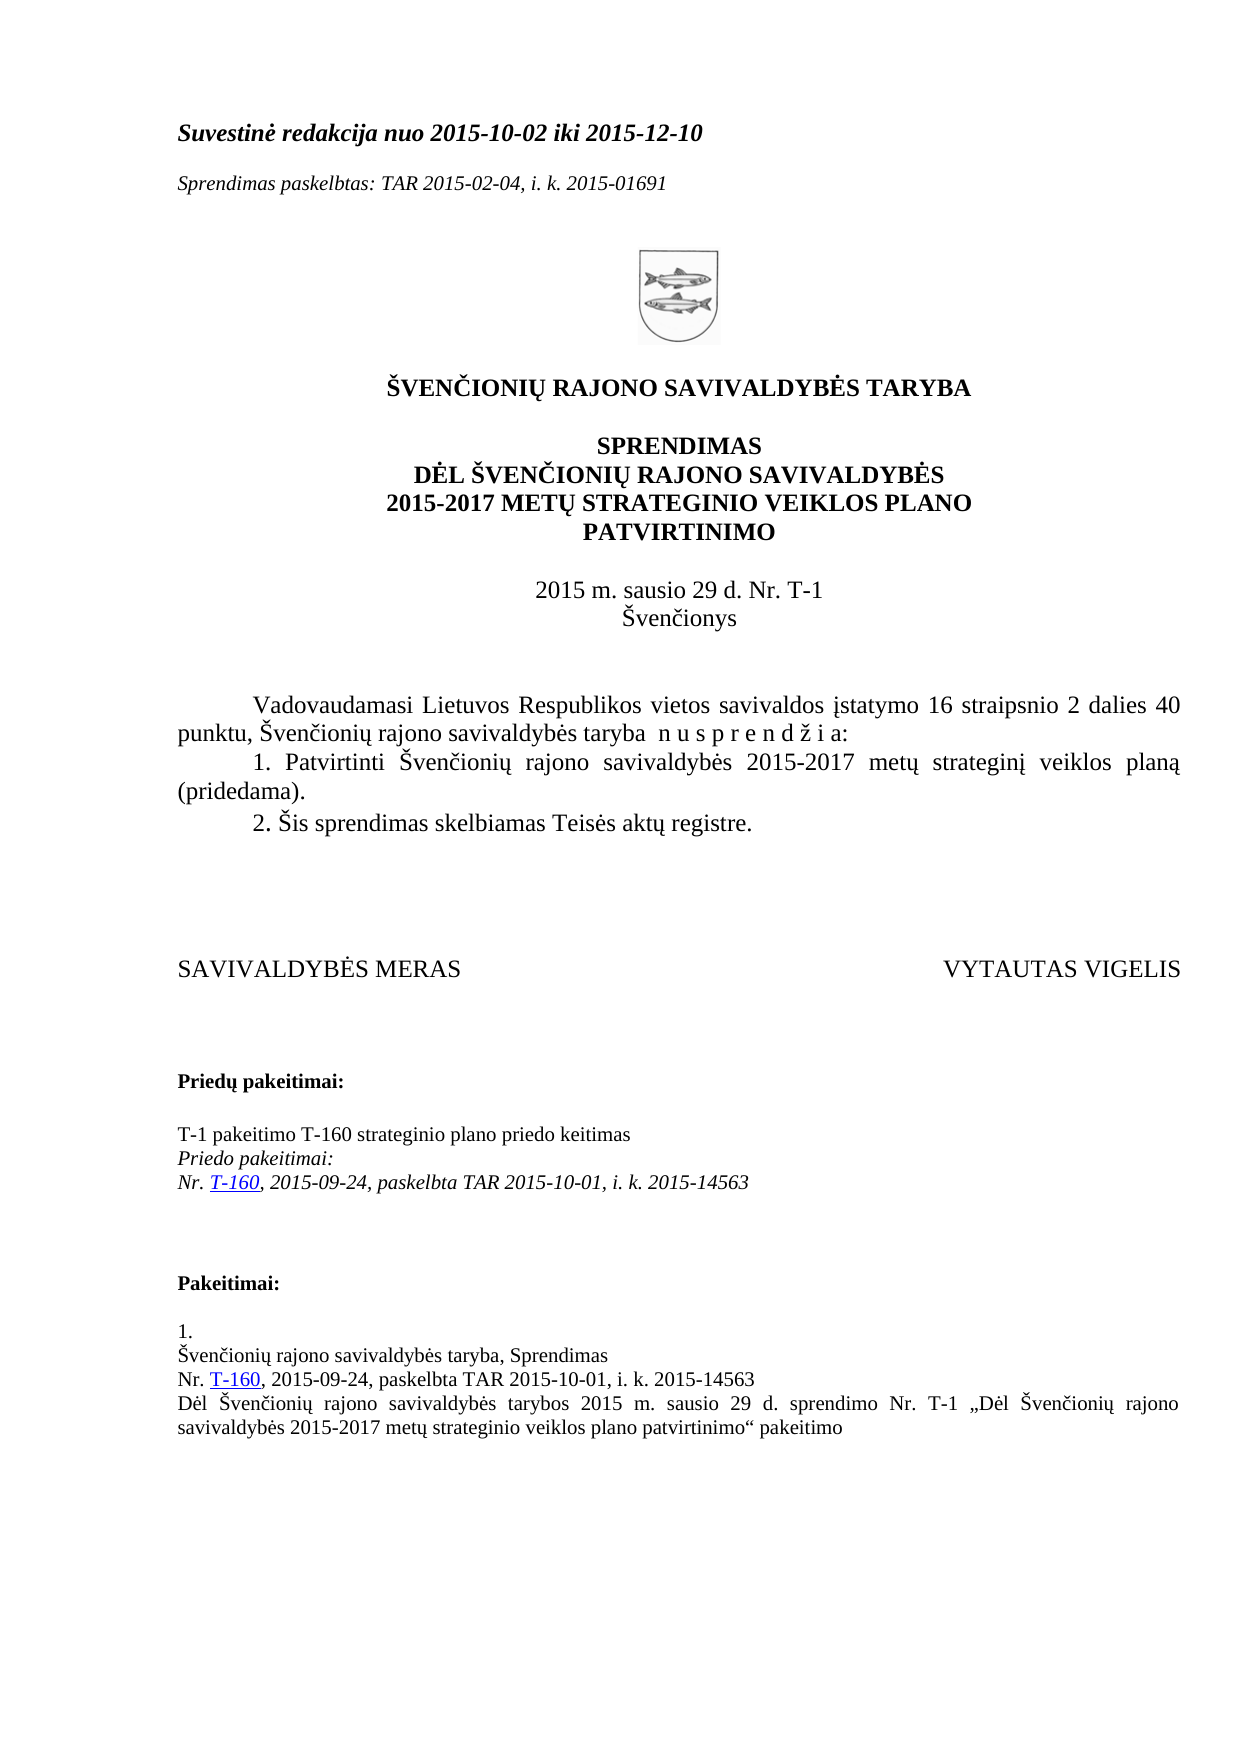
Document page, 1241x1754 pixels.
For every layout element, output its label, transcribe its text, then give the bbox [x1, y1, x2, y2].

text Suvestinė redakcija nuo 2015-10-02 iki 2015-12-10 [177, 118, 1181, 147]
text Švenčionys [177, 603, 1181, 632]
text SAVIVALDYBĖS MERAS VYTAUTAS VIGELIS [177, 954, 1181, 983]
text 2015-2017 METŲ STRATEGINIO VEIKLOS PLANO [177, 488, 1181, 517]
text DĖL ŠVENČIONIŲ RAJONO SAVIVALDYBĖS [177, 460, 1181, 488]
text PATVIRTINIMO [177, 517, 1181, 546]
text Priedų pakeitimai: [177, 1069, 1181, 1093]
text 2. Šis sprendimas skelbiamas Teisės aktų registre. [177, 805, 1181, 839]
text 2015 m. sausio 29 d. Nr. T-1 [177, 575, 1181, 603]
text Švenčionių rajono savivaldybės taryba, Sprendimas [177, 1343, 1181, 1367]
text 1. [177, 1319, 1181, 1343]
text Nr. T-160, 2015-09-24, paskelbta TAR 2015-10-01, i. k. 2015-14563 [177, 1170, 1181, 1194]
text Dėl Švenčionių rajono savivaldybės tarybos 2015 m. sausio 29 d. sprendimo Nr. T-1 „Dėl Švenčionių rajono savivaldybės 2015-2017 metų strateginio veiklos plano patvirtinimo“ pakeitimo [177, 1391, 1181, 1439]
text Priedo pakeitimai: [177, 1146, 1181, 1170]
text SPRENDIMAS [177, 431, 1181, 460]
text Nr. T-160, 2015-09-24, paskelbta TAR 2015-10-01, i. k. 2015-14563 [177, 1367, 1181, 1391]
text Pakeitimai: [177, 1271, 1181, 1295]
text T-1 pakeitimo T-160 strateginio plano priedo keitimas [177, 1122, 1181, 1146]
text Vadovaudamasi Lietuvos Respublikos vietos savivaldos įstatymo 16 straipsnio 2 dalies 40 punktu, Švenčionių rajono savivaldybės taryba n u s p r e n d ž i a: [177, 690, 1181, 747]
text 1. Patvirtinti Švenčionių rajono savivaldybės 2015-2017 metų strateginį veiklos planą (pridedama). [177, 747, 1181, 805]
text ŠVENČIONIŲ RAJONO SAVIVALDYBĖS TARYBA [177, 373, 1181, 402]
text Sprendimas paskelbtas: TAR 2015-02-04, i. k. 2015-01691 [177, 171, 1181, 195]
